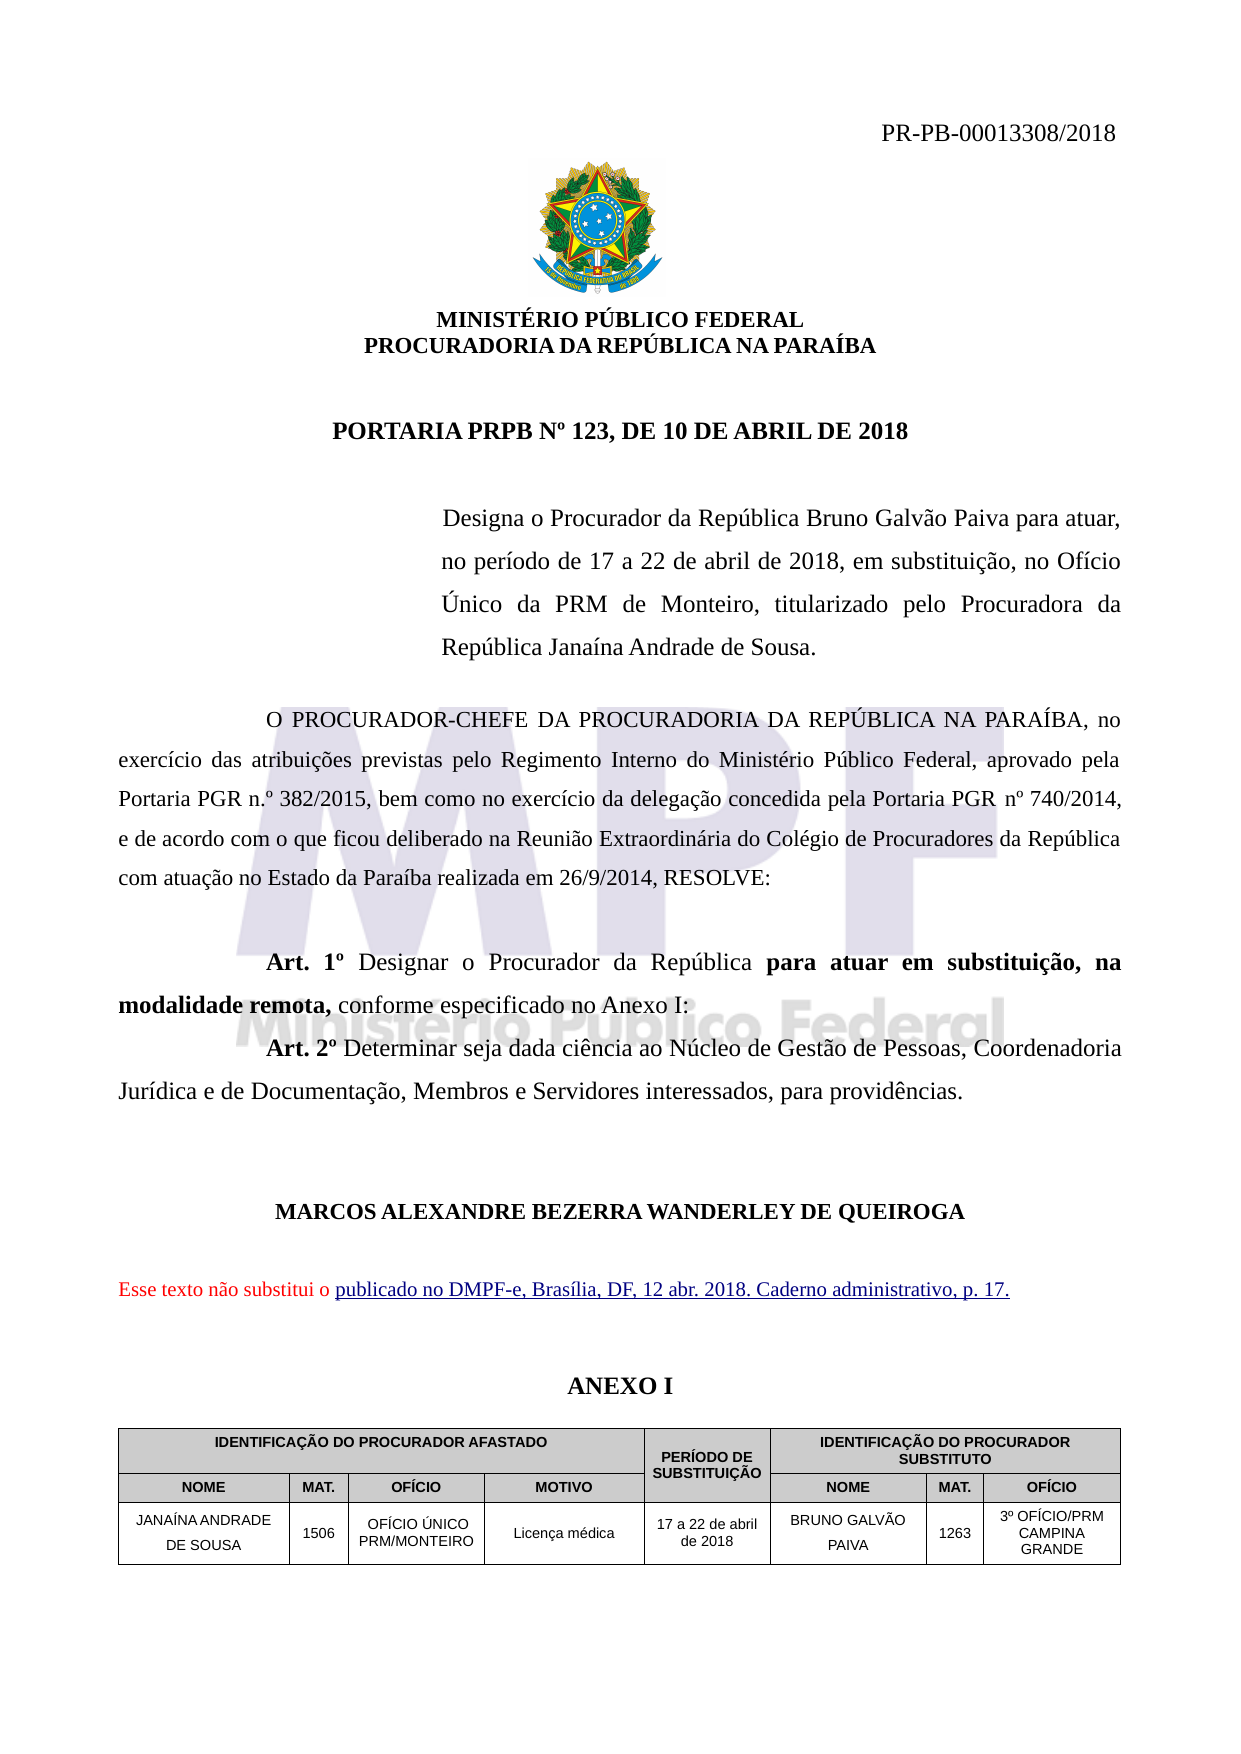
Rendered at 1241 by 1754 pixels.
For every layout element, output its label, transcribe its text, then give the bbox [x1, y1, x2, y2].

table_header IDENTIFICAÇÃO DO PROCURADOR AFASTADO [119, 1429, 644, 1473]
text Designa o Procurador da República Bruno Galvão Paiva para atuar, no período de 17 a 22 de abril de 2018, em substituição, no Ofício Único da PRM de Monteiro, titularizado pelo Procuradora da República Janaína Andrade de Sousa. [441, 503, 1122, 661]
table_cell 1263 [927, 1503, 983, 1563]
text PROCURADORIA DA REPÚBLICA NA PARAÍBA [118, 332, 1122, 359]
text Esse texto não substitui o publicado no DMPF-e, Brasília, DF, 12 abr. 2018. Caderno administrativo, p. 17. [118, 1277, 1122, 1301]
table_cell Licença médica [485, 1503, 644, 1563]
table_cell NOME [771, 1474, 926, 1502]
text O PROCURADOR-CHEFE DA PROCURADORIA DA REPÚBLICA NA PARAÍBA, no exercício das atribuições previstas pelo Regimento Interno do Ministério Público Federal, aprovado pela Portaria PGR n.º 382/2015, bem como no exercício da delegação concedida pela Portaria PGR nº 740/2014, e de acordo com o que ficou deliberado na Reunião Extraordinária do Colégio de Procuradores da República com atuação no Estado da Paraíba realizada em 26/9/2014, RESOLVE: [118, 704, 1122, 891]
text PR-PB-00013308/2018 [118, 118, 1122, 147]
table_cell OFÍCIO [349, 1474, 484, 1502]
table_cell OFÍCIO ÚNICO PRM/MONTEIRO [349, 1503, 484, 1563]
text Art. 2º Determinar seja dada ciência ao Núcleo de Gestão de Pessoas, Coordenadoria Jurídica e de Documentação, Membros e Servidores interessados, para providências. [118, 1033, 1122, 1105]
picture [236, 891, 1004, 947]
text MINISTÉRIO PÚBLICO FEDERAL [118, 306, 1122, 332]
table_cell 17 a 22 de abril de 2018 [645, 1503, 770, 1563]
text PORTARIA PRPB Nº 123, DE 10 DE ABRIL DE 2018 [118, 416, 1122, 445]
picture [528, 158, 667, 297]
table_cell JANAÍNA ANDRADE DE SOUSA [119, 1503, 289, 1563]
table_cell MOTIVO [485, 1474, 644, 1502]
text Art. 1º Designar o Procurador da República para atuar em substituição, na modalidade remota, conforme especificado no Anexo I: [118, 947, 1122, 1019]
table_cell MAT. [290, 1474, 348, 1502]
picture [236, 1019, 1004, 1033]
table_header PERÍODO DE SUBSTITUIÇÃO [645, 1429, 770, 1502]
table_cell NOME [119, 1474, 289, 1502]
table_cell 3º OFÍCIO/PRM CAMPINA GRANDE [984, 1503, 1120, 1563]
text ANEXO I [118, 1371, 1122, 1399]
table_cell 1506 [290, 1503, 348, 1563]
table_cell BRUNO GALVÃO PAIVA [771, 1503, 926, 1563]
text MARCOS ALEXANDRE BEZERRA WANDERLEY DE QUEIROGA [118, 1198, 1122, 1224]
table_cell OFÍCIO [984, 1474, 1120, 1502]
table_cell MAT. [927, 1474, 983, 1502]
table_header IDENTIFICAÇÃO DO PROCURADOR SUBSTITUTO [771, 1429, 1120, 1473]
